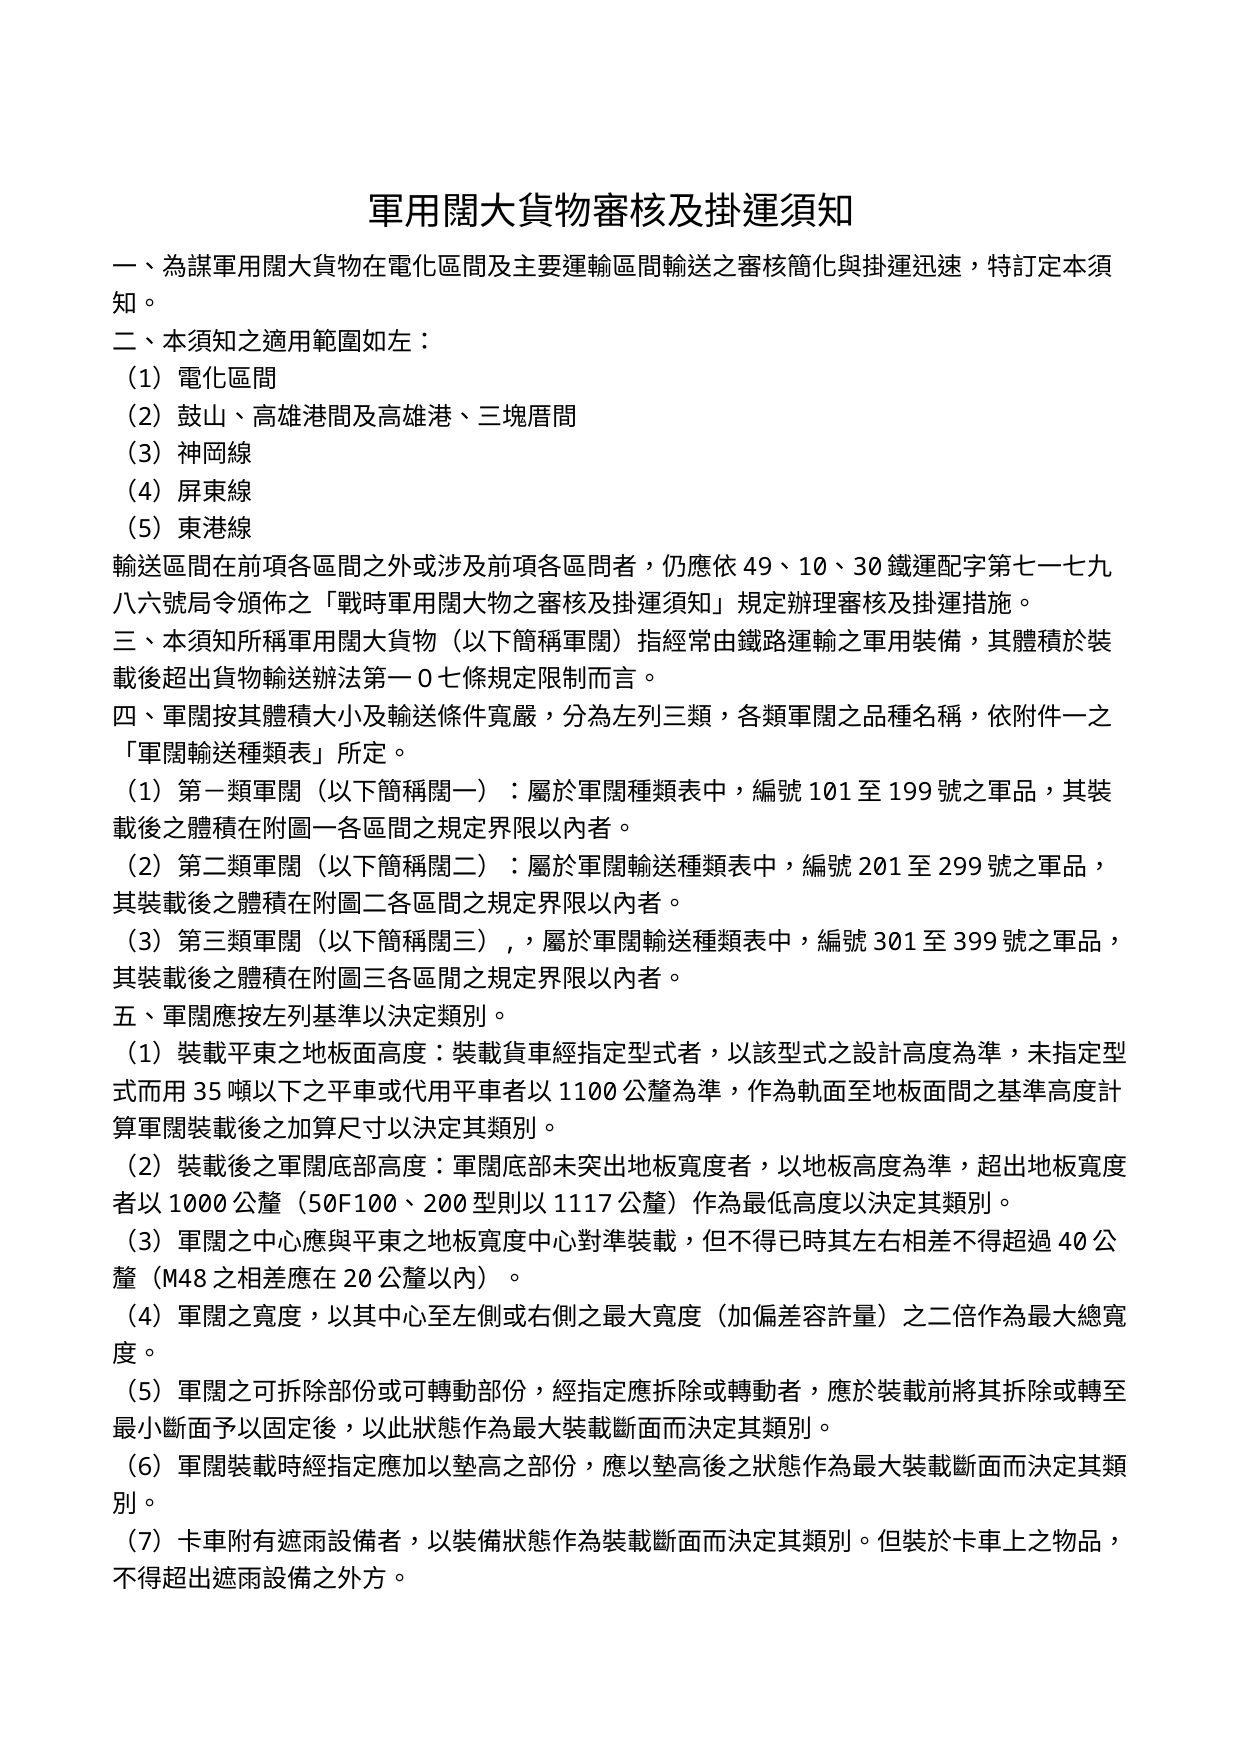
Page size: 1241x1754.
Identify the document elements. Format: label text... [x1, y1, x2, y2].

text （4）軍闊之寬度，以其中心至左側或右側之最大寬度（加偏差容許量）之二倍作為最大總寬度。 [112, 1289, 1128, 1364]
text （6）軍闊裝載時經指定應加以墊高之部份，應以墊高後之狀態作為最大裝載斷面而決定其類別。 [112, 1439, 1128, 1514]
text 四、軍闊按其體積大小及輸送條件寬嚴，分為左列三類，各類軍闊之品種名稱，依附件一之「軍闊輸送種類表」所定。 [112, 689, 1128, 764]
text （4）屏東線 [112, 464, 1128, 502]
text （3）神岡線 [112, 427, 1128, 464]
text （2）裝載後之軍闊底部高度：軍闊底部未突出地板寬度者，以地板高度為準，超出地板寬度者以1000公釐（50F100、200型則以1117公釐）作為最低高度以決定其類別。 [112, 1139, 1128, 1214]
text （1）裝載平東之地板面高度：裝載貨車經指定型式者，以該型式之設計高度為準，未指定型式而用35噸以下之平車或代用平車者以1100公釐為準，作為軌面至地板面間之基準高度計算軍闊裝載後之加算尺寸以決定其類別。 [112, 1027, 1128, 1139]
text （1）電化區間 [112, 352, 1128, 389]
text （2）第二類軍闊（以下簡稱闊二）：屬於軍闊輸送種類表中，編號201至299號之軍品，其裝載後之體積在附圖二各區間之規定界限以內者。 [112, 839, 1128, 914]
text （5）東港線 [112, 502, 1128, 539]
text （3）第三類軍闊（以下簡稱闊三）,，屬於軍闊輸送種類表中，編號301至399號之軍品，其裝載後之體積在附圖三各區閒之規定界限以內者。 [112, 914, 1128, 989]
text 三、本須知所稱軍用闊大貨物（以下簡稱軍闊）指經常由鐵路運輸之軍用裝備，其體積於裝載後超出貨物輸送辦法第一O七條規定限制而言。 [112, 614, 1128, 689]
text （3）軍闊之中心應與平東之地板寬度中心對準裝載，但不得已時其左右相差不得超過40公釐（M48之相差應在20公釐以內）。 [112, 1214, 1128, 1289]
text （1）第－類軍闊（以下簡稱闊一）：屬於軍闊種類表中，編號101至199號之軍品，其裝載後之體積在附圖一各區間之規定界限以內者。 [112, 764, 1128, 839]
text 五、軍闊應按左列基準以決定類別。 [112, 989, 1128, 1027]
text 二、本須知之適用範圍如左： [112, 314, 1128, 352]
text （2）鼓山、高雄港間及高雄港、三塊厝間 [112, 389, 1128, 427]
text （5）軍闊之可拆除部份或可轉動部份，經指定應拆除或轉動者，應於裝載前將其拆除或轉至最小斷面予以固定後，以此狀態作為最大裝載斷面而決定其類別。 [112, 1364, 1128, 1439]
text 輸送區間在前項各區間之外或涉及前項各區問者，仍應依49、10、30鐵運配字第七一七九八六號局令頒佈之「戰時軍用闊大物之審核及掛運須知」規定辦理審核及掛運措施。 [112, 539, 1128, 614]
text 軍用闊大貨物審核及掛運須知 [112, 164, 1128, 239]
text 一、為謀軍用闊大貨物在電化區間及主要運輸區間輸送之審核簡化與掛運迅速，特訂定本須知。 [112, 239, 1128, 314]
text （7）卡車附有遮雨設備者，以裝備狀態作為裝載斷面而決定其類別。但裝於卡車上之物品，不得超出遮雨設備之外方。 [112, 1514, 1128, 1589]
